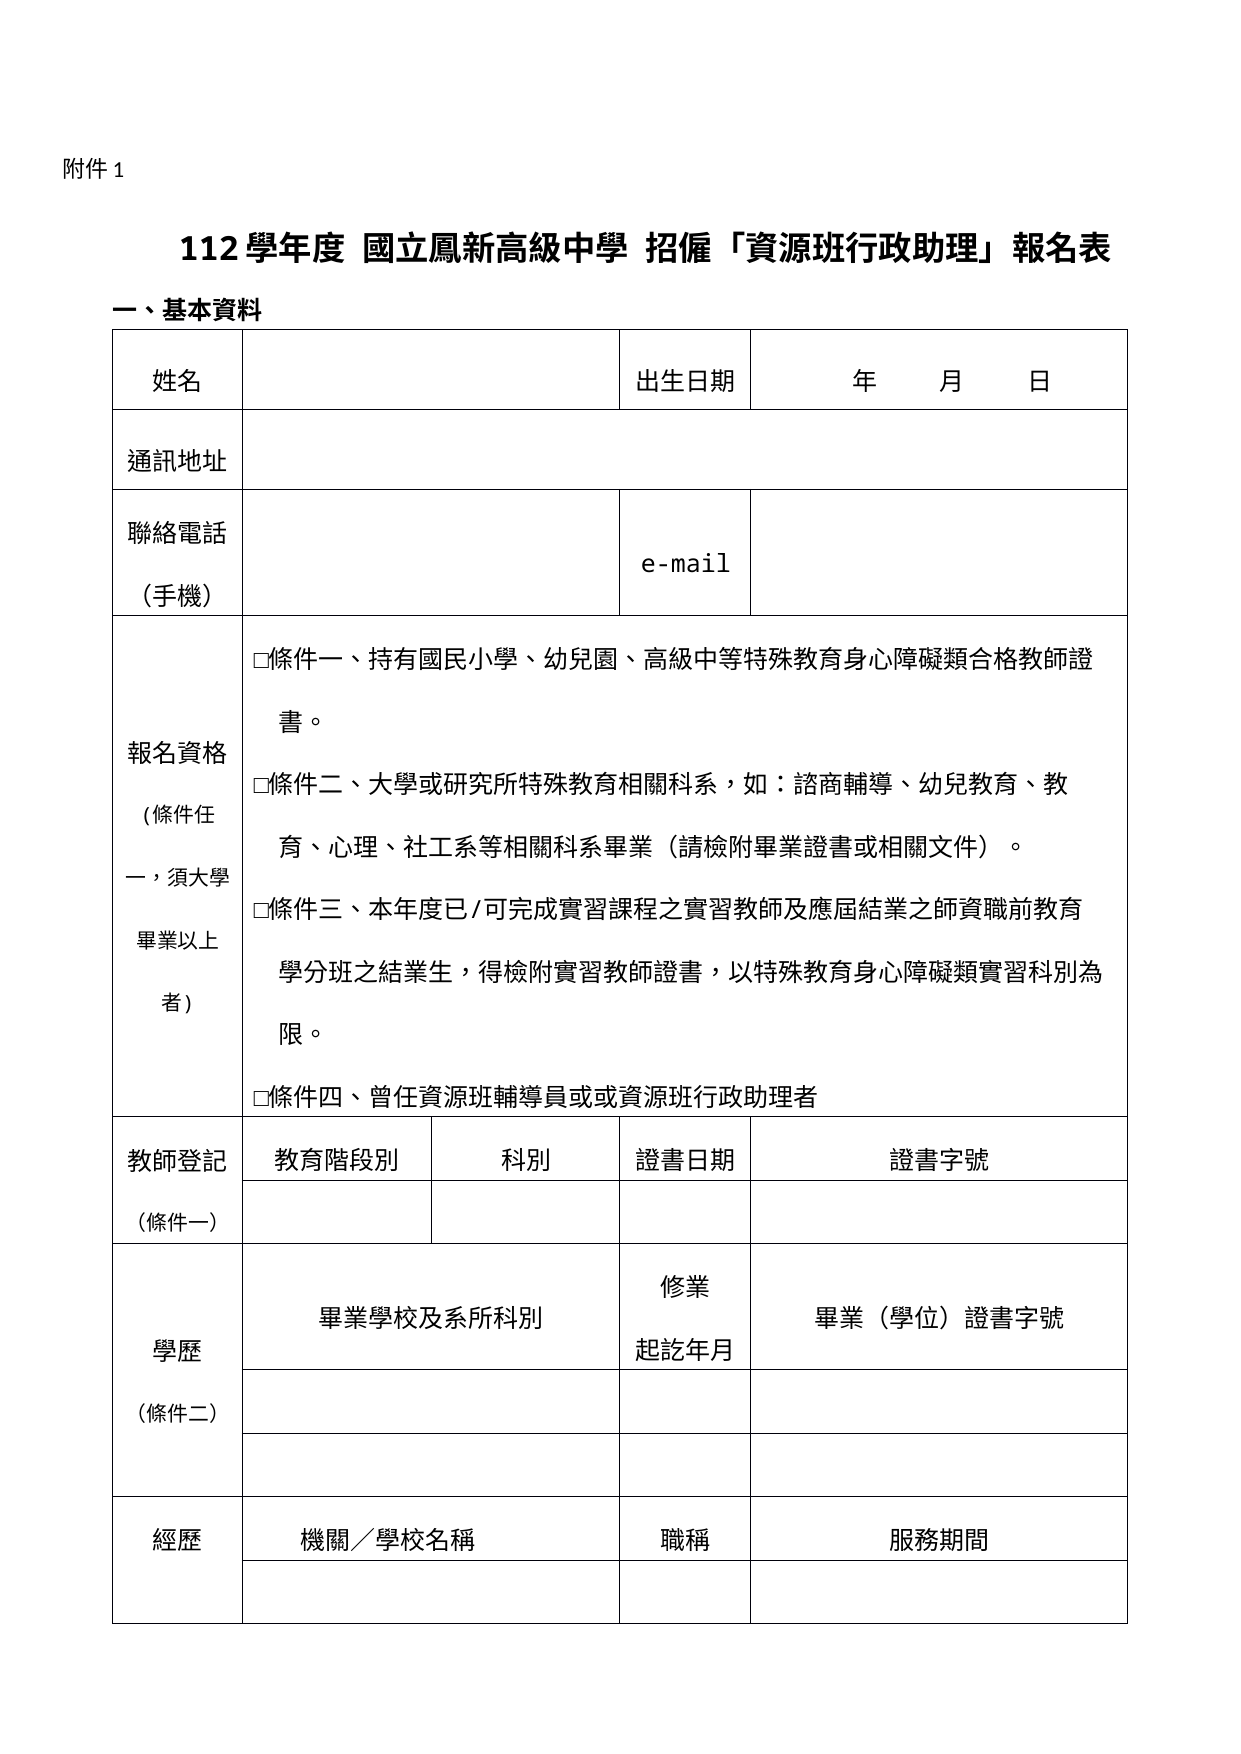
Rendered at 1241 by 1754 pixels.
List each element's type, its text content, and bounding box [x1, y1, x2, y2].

text 一、基本資料 [112, 267, 1128, 329]
table_cell [620, 1434, 750, 1496]
table_cell 報名資格 (條件任一，須大學畢業以上者) [113, 616, 242, 1116]
table_cell 服務期間 [751, 1497, 1127, 1560]
table_cell 教師登記 （條件一） [113, 1117, 242, 1243]
table_cell 職稱 [620, 1497, 750, 1560]
table_cell e-mail [620, 490, 750, 615]
table_cell 科別 [432, 1117, 619, 1179]
table_cell [243, 1181, 431, 1243]
table_cell [751, 1370, 1127, 1433]
table_header 年 月 日 [751, 330, 1127, 409]
table_cell [620, 1181, 750, 1243]
text 112學年度 國立鳳新高級中學 招僱「資源班行政助理」報名表 [47, 143, 1128, 267]
table_cell [243, 1370, 619, 1433]
table_cell [243, 410, 1127, 489]
table_cell [620, 1561, 750, 1623]
table_cell 聯絡電話 （手機） [113, 490, 242, 615]
table_cell 教育階段別 [243, 1117, 431, 1179]
table_cell [243, 1561, 619, 1623]
table_cell [751, 1434, 1127, 1496]
table_cell 證書字號 [751, 1117, 1127, 1179]
table_cell [243, 1434, 619, 1496]
table_cell 學歷 （條件二） [113, 1244, 242, 1496]
table_cell [432, 1181, 619, 1243]
table_header 出生日期 [620, 330, 750, 409]
table_cell □條件一、持有國民小學、幼兒園、高級中等特殊教育身心障礙類合格教師證書。 □條件二、大學或研究所特殊教育相關科系，如：諮商輔導、幼兒教育、教育、心理、社工系等相關科系畢業（請檢附畢業證書或相關文件）。 □條件三、本年度已/可完成實習課程之實習教師及應屆結業之師資職前教育 學分班之結業生，得檢附實習教師證書，以特殊教育身心障礙類實習科別為 限。 □條件四、曾任資源班輔導員或或資源班行政助理者 [243, 616, 1127, 1116]
table_cell 畢業（學位）證書字號 [751, 1244, 1127, 1369]
table_header 姓名 [113, 330, 242, 409]
table_header [243, 330, 619, 409]
table_cell [751, 490, 1127, 615]
table_cell 畢業學校及系所科別 [243, 1244, 619, 1369]
table_cell 經歷 [113, 1497, 242, 1623]
text 附件1 [62, 151, 147, 184]
table_cell 機關／學校名稱 [243, 1497, 619, 1560]
table_cell [751, 1181, 1127, 1243]
table_cell [243, 490, 619, 615]
table_cell [620, 1370, 750, 1433]
table_cell 證書日期 [620, 1117, 750, 1179]
table_cell [751, 1561, 1127, 1623]
table_cell 通訊地址 [113, 410, 242, 489]
table_cell 修業 起訖年月 [620, 1244, 750, 1369]
